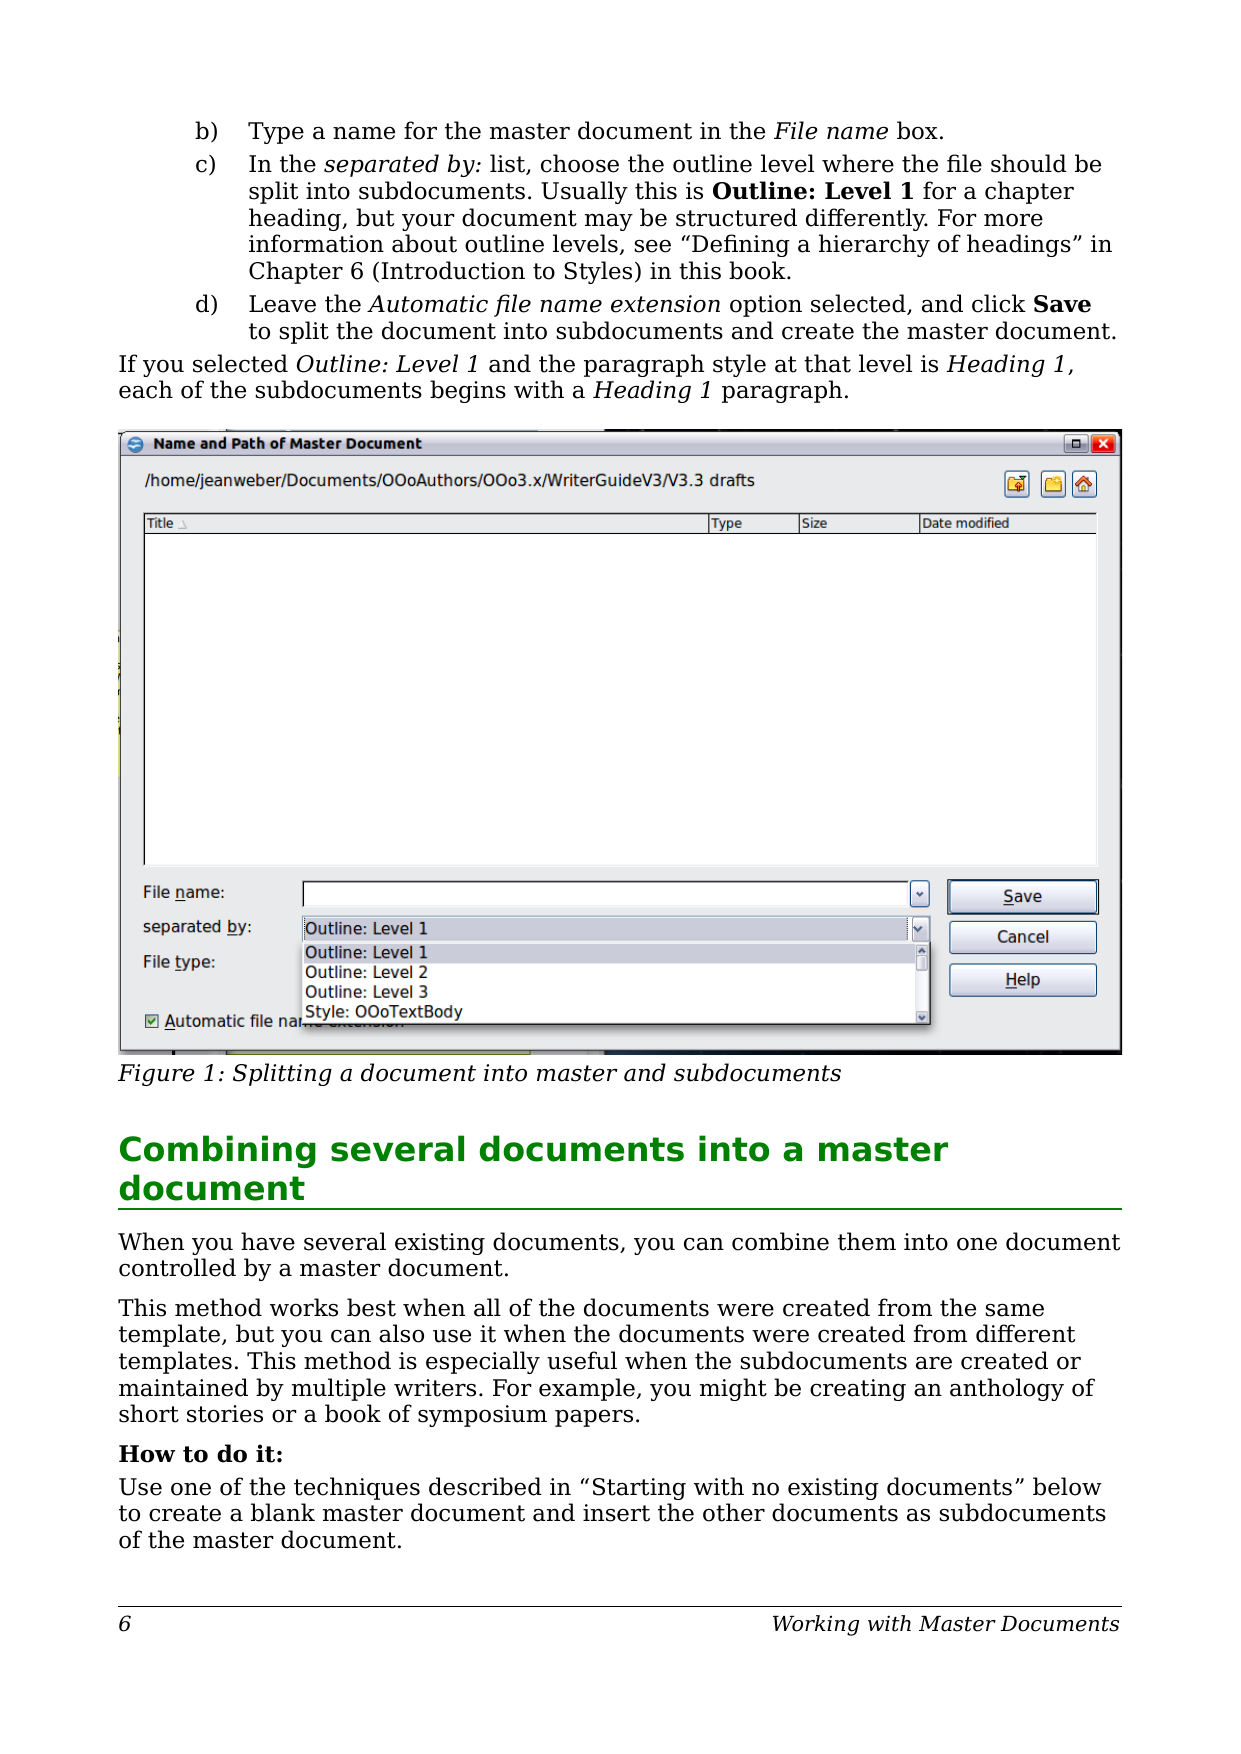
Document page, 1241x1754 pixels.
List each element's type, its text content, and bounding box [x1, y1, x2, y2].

text Figure 1: Splitting a document into master and subdocuments [118, 1061, 1122, 1087]
text When you have several existing documents, you can combine them into one document controlled by a master document. [118, 1229, 1122, 1282]
list Type a name for the master document in the File name box. [195, 118, 1122, 145]
list How to do it: [118, 1441, 1122, 1467]
text Use one of the techniques described in “Starting with no existing documents” below to create a blank master document and insert the other documents as subdocuments of the master document. [118, 1474, 1122, 1554]
list In the separated by: list, choose the outline level where the file should be split into subdocuments. Usually this is Outline: Level 1 for a chapter heading, but your document may be structured differently. For more information about outline levels, see “Defining a hierarchy of headings” in Chapter 6 (Introduction to Styles) in this book. [195, 151, 1122, 285]
text This method works best when all of the documents were created from the same template, but you can also use it when the documents were created from different templates. This method is especially useful when the subdocuments are created or maintained by multiple writers. For example, you might be creating an anthology of short stories or a book of symposium papers. [118, 1295, 1122, 1428]
list Leave the Automatic file name extension option selected, and click Save to split the document into subdocuments and create the master document. [195, 291, 1122, 344]
subtitle Combining several documents into a master document [118, 1130, 1122, 1208]
text If you selected Outline: Level 1 and the paragraph style at that level is Heading 1, each of the subdocuments begins with a Heading 1 paragraph. [118, 351, 1122, 404]
picture [118, 429, 1123, 1055]
